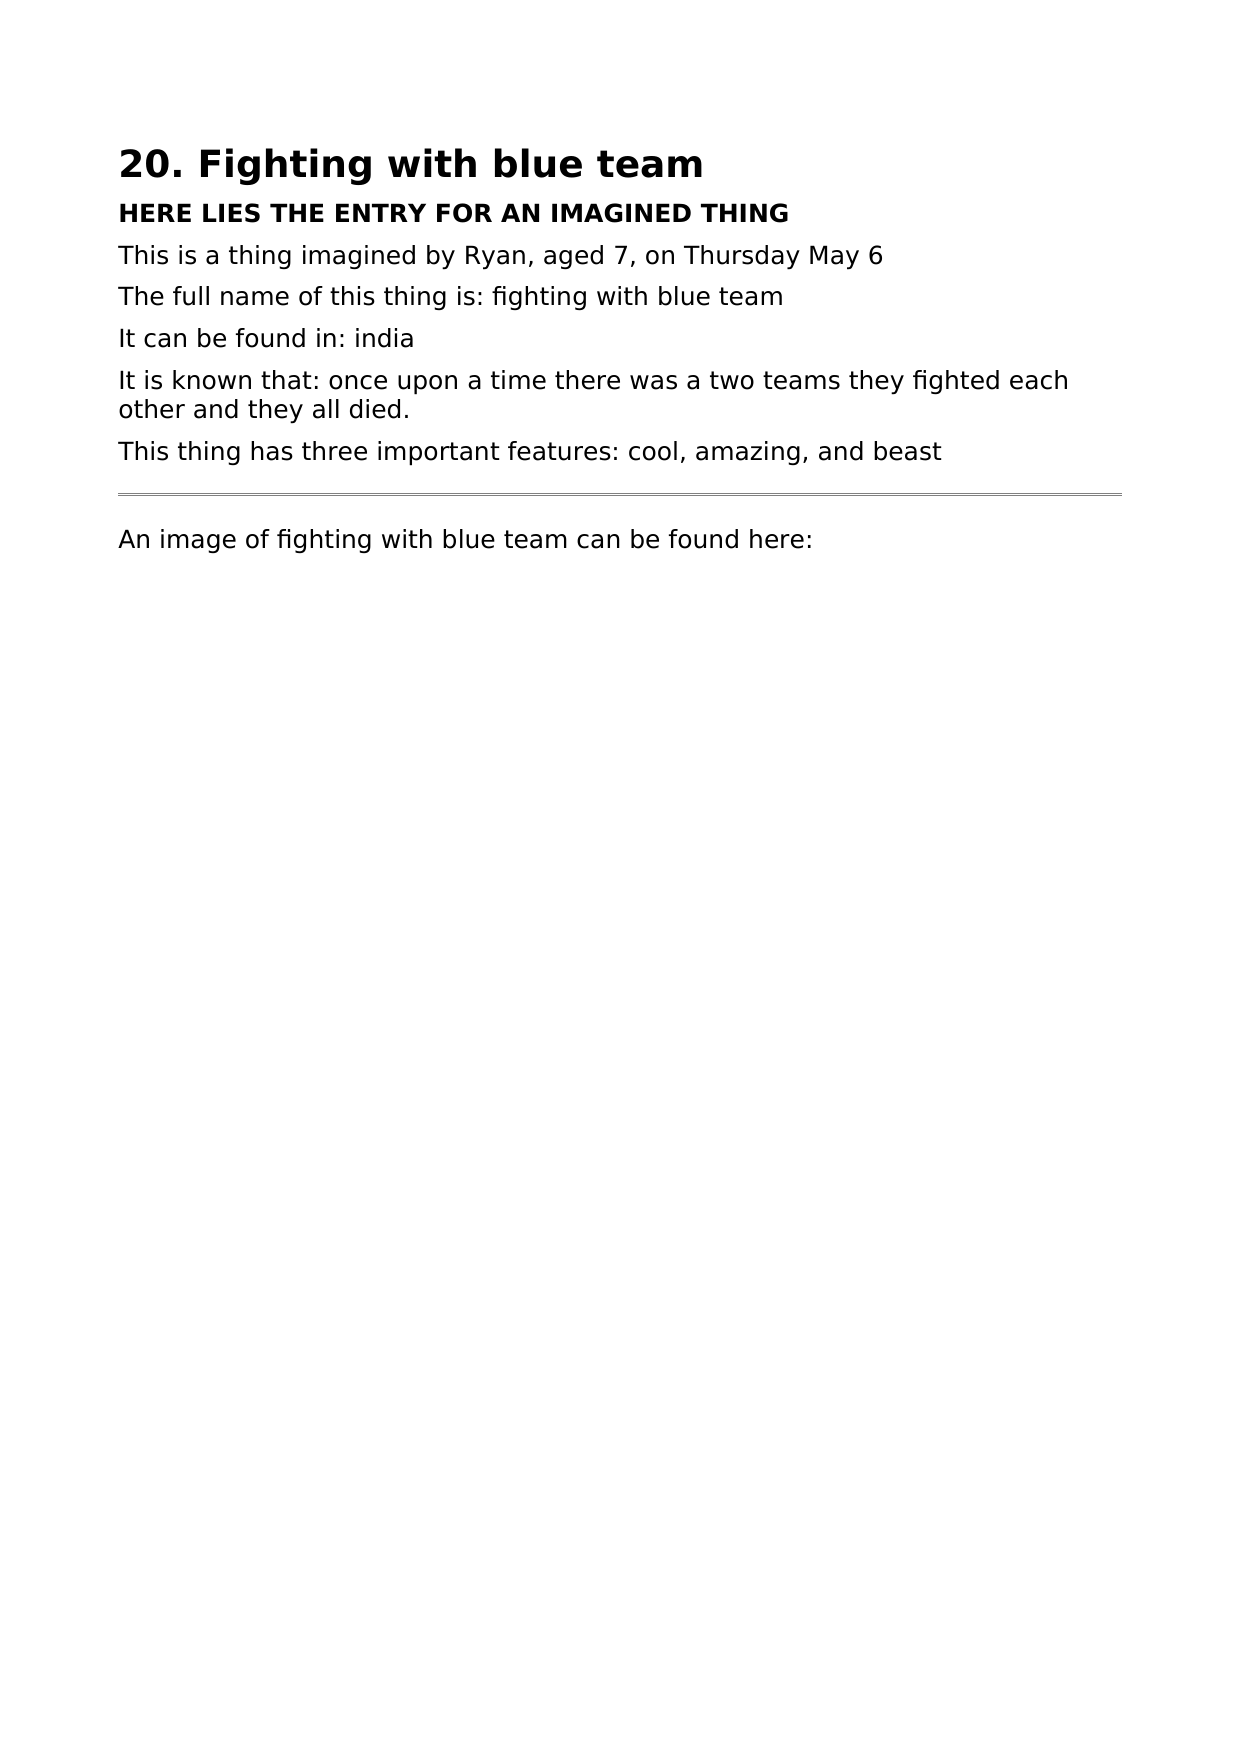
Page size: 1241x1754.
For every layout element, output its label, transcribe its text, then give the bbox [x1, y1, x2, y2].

text HERE LIES THE ENTRY FOR AN IMAGINED THING [118, 199, 1122, 228]
subtitle 20. Fighting with blue team [118, 143, 1122, 187]
text An image of fighting with blue team can be found here: [118, 525, 1122, 554]
text It can be found in: india [118, 324, 1122, 353]
text This thing has three important features: cool, amazing, and beast [118, 437, 1122, 466]
text This is a thing imagined by Ryan, aged 7, on Thursday May 6 [118, 241, 1122, 270]
text It is known that: once upon a time there was a two teams they fighted each other and they all died. [118, 366, 1122, 424]
text The full name of this thing is: fighting with blue team [118, 283, 1122, 312]
